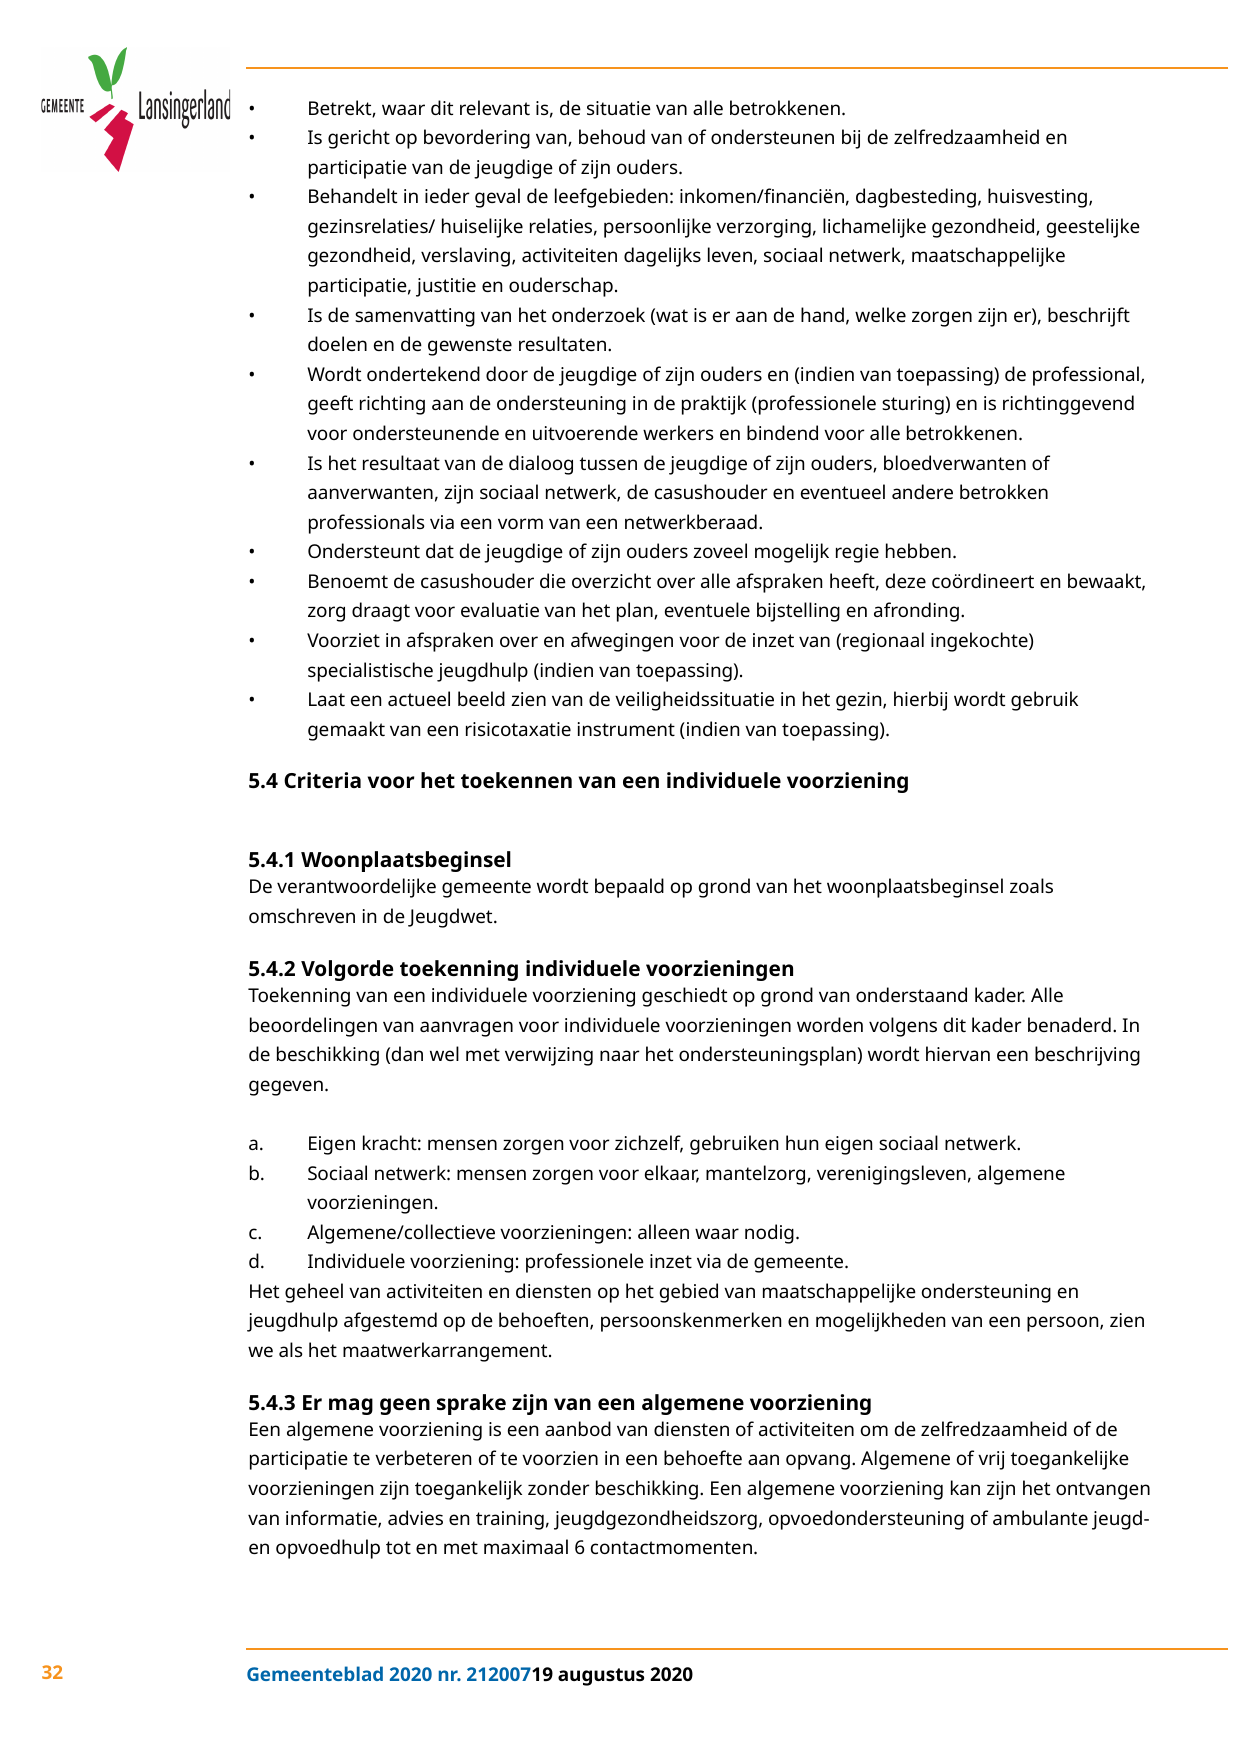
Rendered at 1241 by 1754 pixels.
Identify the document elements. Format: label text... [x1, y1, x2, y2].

list Algemene/collectieve voorzieningen: alleen waar nodig. [248, 1219, 1152, 1244]
list Benoemt de casushouder die overzicht over alle afspraken heeft, deze coördineert en bewaakt, zorg draagt voor evaluatie van het plan, eventuele bijstelling en afronding. [248, 568, 1152, 623]
picture [41, 47, 231, 172]
list Ondersteunt dat de jeugdige of zijn ouders zoveel mogelijk regie hebben. [248, 538, 1152, 564]
list Is het resultaat van de dialoog tussen de jeugdige of zijn ouders, bloedverwanten of aanverwanten, zijn sociaal netwerk, de casushouder en eventueel andere betrokken professionals via een vorm van een netwerkberaad. [248, 450, 1152, 535]
list Betrekt, waar dit relevant is, de situatie van alle betrokkenen. [248, 95, 1152, 121]
list Laat een actueel beeld zien van de veiligheidssituatie in het gezin, hierbij wordt gebruik gemaakt van een risicotaxatie instrument (indien van toepassing). [248, 686, 1152, 742]
list Voorziet in afspraken over en afwegingen voor de inzet van (regionaal ingekochte) specialistische jeugdhulp (indien van toepassing). [248, 627, 1152, 683]
list Sociaal netwerk: mensen zorgen voor elkaar, mantelzorg, verenigingsleven, algemene voorzieningen. [248, 1160, 1152, 1215]
list Wordt ondertekend door de jeugdige of zijn ouders en (indien van toepassing) de professional, geeft richting aan de ondersteuning in de praktijk (professionele sturing) en is richtinggevend voor ondersteunende en uitvoerende werkers en bindend voor alle betrokkenen. [248, 361, 1152, 446]
text 5.4.1 Woonplaatsbeginsel [248, 845, 1152, 874]
text 5.4 Criteria voor het toekennen van een individuele voorziening [248, 766, 1152, 795]
text Het geheel van activiteiten en diensten op het gebied van maatschappelijke ondersteuning en jeugdhulp afgestemd op de behoeften, persoonskenmerken en mogelijkheden van een persoon, zien we als het maatwerkarrangement. [248, 1278, 1152, 1363]
text De verantwoordelijke gemeente wordt bepaald op grond van het woonplaatsbeginsel zoals omschreven in de Jeugdwet. [248, 874, 1152, 929]
text 5.4.3 Er mag geen sprake zijn van een algemene voorziening [248, 1388, 1152, 1416]
text Toekenning van een individuele voorziening geschiedt op grond van onderstaand kader. Alle beoordelingen van aanvragen voor individuele voorzieningen worden volgens dit kader benaderd. In de beschikking (dan wel met verwijzing naar het ondersteuningsplan) wordt hiervan een beschrijving gegeven. [248, 982, 1152, 1097]
text Een algemene voorziening is een aanbod van diensten of activiteiten om de zelfredzaamheid of de participatie te verbeteren of te voorzien in een behoefte aan opvang. Algemene of vrij toegankelijke voorzieningen zijn toegankelijk zonder beschikking. Een algemene voorziening kan zijn het ontvangen van informatie, advies en training, jeugdgezondheidszorg, opvoedondersteuning of ambulante jeugd- en opvoedhulp tot en met maximaal 6 contactmomenten. [248, 1416, 1152, 1560]
list Individuele voorziening: professionele inzet via de gemeente. [248, 1248, 1152, 1274]
list Is de samenvatting van het onderzoek (wat is er aan de hand, welke zorgen zijn er), beschrijft doelen en de gewenste resultaten. [248, 302, 1152, 357]
list Behandelt in ieder geval de leefgebieden: inkomen/financiën, dagbesteding, huisvesting, gezinsrelaties/ huiselijke relaties, persoonlijke verzorging, lichamelijke gezondheid, geestelijke gezondheid, verslaving, activiteiten dagelijks leven, sociaal netwerk, maatschappelijke participatie, justitie en ouderschap. [248, 183, 1152, 298]
text 5.4.2 Volgorde toekenning individuele voorzieningen [248, 954, 1152, 982]
list Eigen kracht: mensen zorgen voor zichzelf, gebruiken hun eigen sociaal netwerk. [248, 1130, 1152, 1156]
list Is gericht op bevordering van, behoud van of ondersteunen bij de zelfredzaamheid en participatie van de jeugdige of zijn ouders. [248, 124, 1152, 180]
